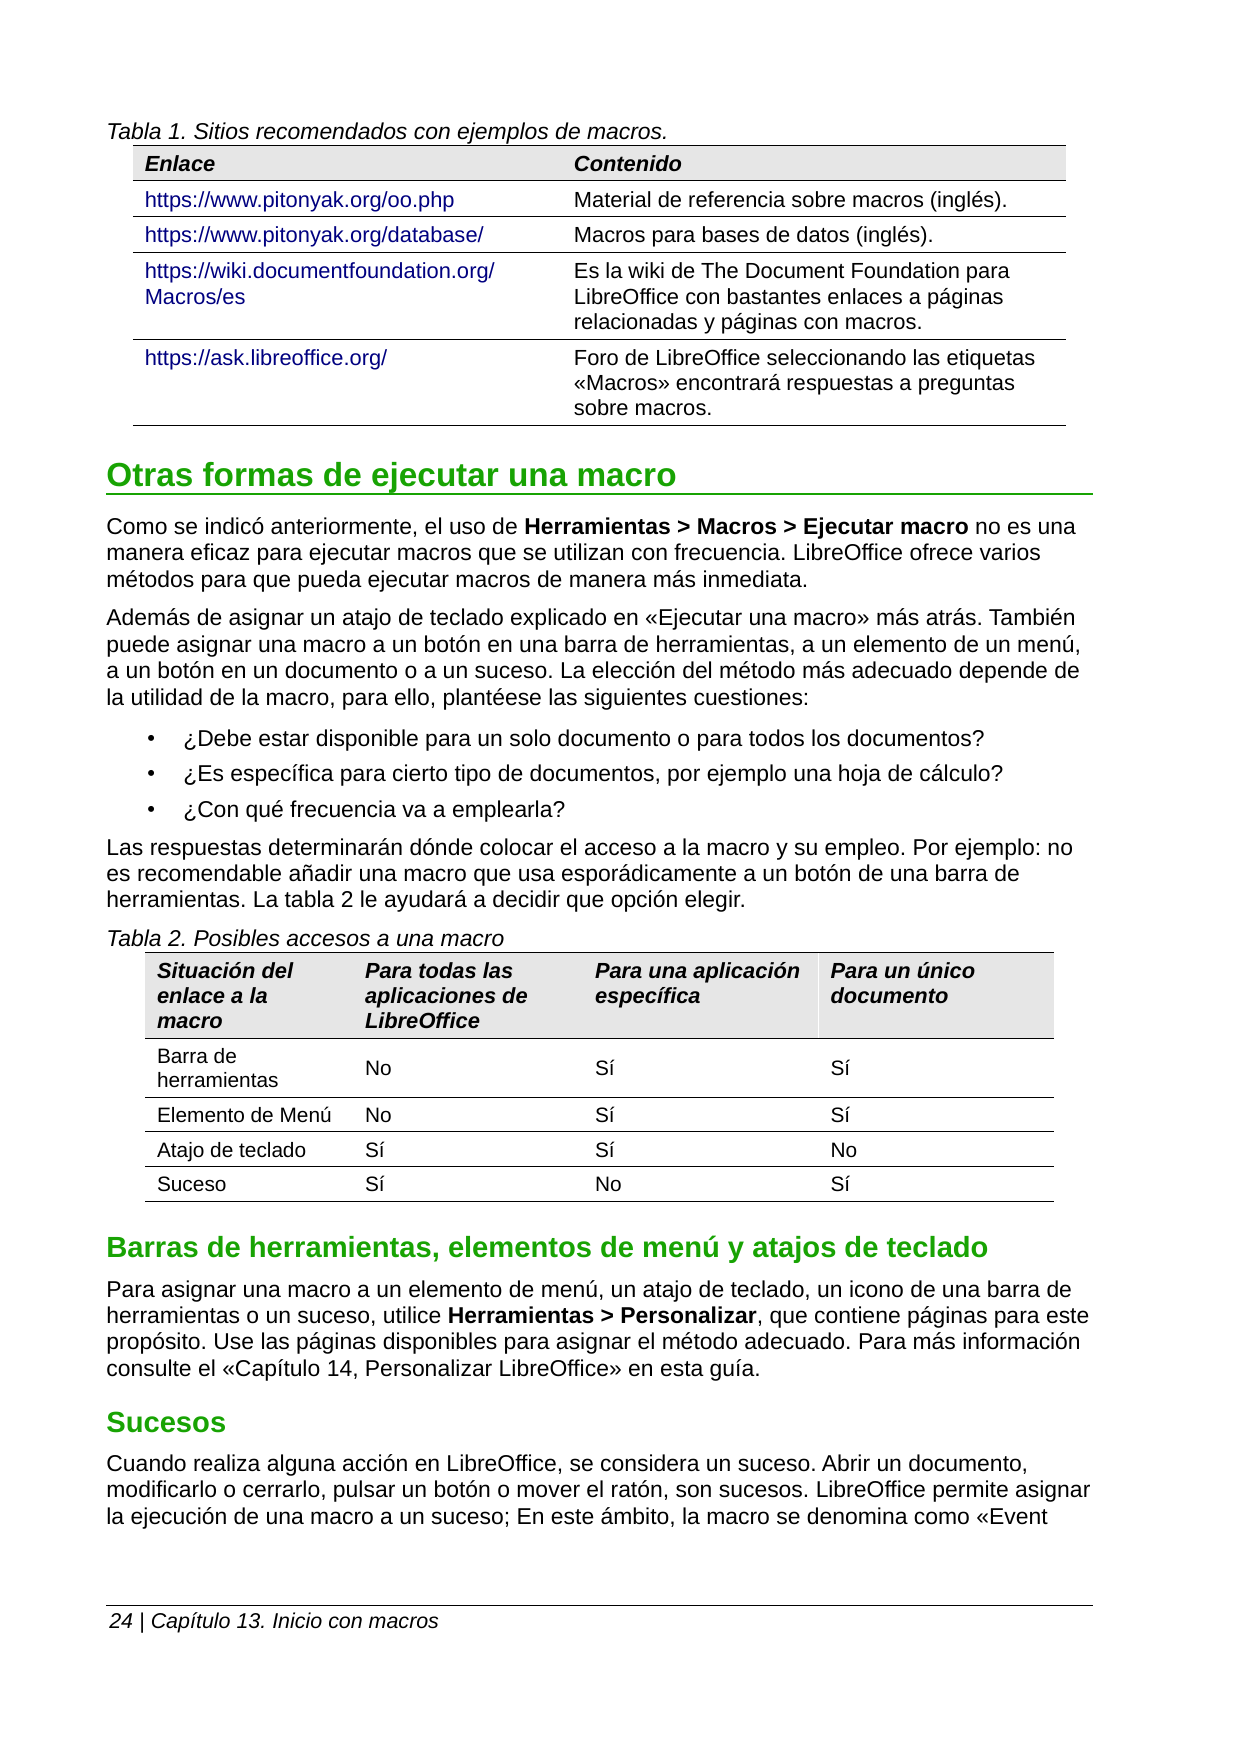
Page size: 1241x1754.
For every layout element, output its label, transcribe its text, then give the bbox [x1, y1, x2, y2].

table_cell Material de referencia sobre macros (inglés). [562, 181, 1066, 216]
subtitle Sucesos [106, 1405, 1093, 1438]
table_cell Elemento de Menú [145, 1098, 353, 1131]
table_cell Sí [353, 1167, 583, 1201]
table_cell No [353, 1098, 583, 1131]
text Cuando realiza alguna acción en LibreOffice, se considera un suceso. Abrir un documento, modificarlo o cerrarlo, pulsar un botón o mover el ratón, son sucesos. LibreOffice permite asignar la ejecución de una macro a un suceso; En este ámbito, la macro se denomina como «Event [106, 1450, 1093, 1529]
table_cell Sí [819, 1167, 1054, 1201]
table_cell https://www.pitonyak.org/oo.php [133, 181, 562, 216]
table_cell https://ask.libreoffice.org/ [133, 340, 562, 425]
text Las respuestas determinarán dónde colocar el acceso a la macro y su empleo. Por ejemplo: no es recomendable añadir una macro que usa esporádicamente a un botón de una barra de herramientas. La tabla 2 le ayudará a decidir que opción elegir. [106, 834, 1093, 913]
table_cell No [583, 1167, 818, 1201]
table_cell Es la wiki de The Document Foundation para LibreOffice con bastantes enlaces a páginas relacionadas y páginas con macros. [562, 253, 1066, 339]
text Como se indicó anteriormente, el uso de Herramientas > Macros > Ejecutar macro no es una manera eficaz para ejecutar macros que se utilizan con frecuencia. LibreOffice ofrece varios métodos para que pueda ejecutar macros de manera más inmediata. [106, 513, 1093, 592]
text Tabla 2. Posibles accesos a una macro [106, 925, 1093, 952]
table_header Contenido [562, 146, 1066, 180]
table_cell Atajo de teclado [145, 1132, 353, 1166]
subtitle Otras formas de ejecutar una macro [106, 454, 1093, 493]
table_header Para un único documento [819, 953, 1054, 1038]
table_cell Foro de LibreOffice seleccionando las etiquetas «Macros» encontrará respuestas a preguntas sobre macros. [562, 340, 1066, 425]
table_cell Macros para bases de datos (inglés). [562, 217, 1066, 252]
table_cell No [819, 1132, 1054, 1166]
table_header Enlace [133, 146, 562, 180]
list ¿Con qué frecuencia va a emplearla? [144, 793, 1093, 825]
table_cell https://www.pitonyak.org/database/ [133, 217, 562, 252]
table_cell Sí [819, 1098, 1054, 1131]
text Tabla 1. Sitios recomendados con ejemplos de macros. [106, 118, 1093, 144]
table_header Para todas las aplicaciones de LibreOffice [353, 953, 583, 1038]
table_header Para una aplicación específica [583, 953, 818, 1038]
table_cell Sí [819, 1039, 1054, 1097]
table_cell https://wiki.documentfoundation.org/Macros/es [133, 253, 562, 339]
table_cell Sí [583, 1132, 818, 1166]
text Además de asignar un atajo de teclado explicado en «Ejecutar una macro» más atrás. También puede asignar una macro a un botón en una barra de herramientas, a un elemento de un menú, a un botón en un documento o a un suceso. La elección del método más adecuado depende de la utilidad de la macro, para ello, plantéese las siguientes cuestiones: [106, 604, 1093, 710]
table_cell Suceso [145, 1167, 353, 1201]
table_cell Sí [583, 1098, 818, 1131]
subtitle Barras de herramientas, elementos de menú y atajos de teclado [106, 1230, 1093, 1264]
table_cell Sí [353, 1132, 583, 1166]
list ¿Debe estar disponible para un solo documento o para todos los documentos? [144, 722, 1093, 752]
table_header Situación del enlace a la macro [145, 953, 353, 1038]
table_cell No [353, 1039, 583, 1097]
text Para asignar una macro a un elemento de menú, un atajo de teclado, un icono de una barra de herramientas o un suceso, utilice Herramientas > Personalizar, que contiene páginas para este propósito. Use las páginas disponibles para asignar el método adecuado. Para más información consulte el «Capítulo 14, Personalizar LibreOffice» en esta guía. [106, 1276, 1093, 1381]
table_cell Barra de herramientas [145, 1039, 353, 1097]
list ¿Es específica para cierto tipo de documentos, por ejemplo una hoja de cálculo? [144, 757, 1093, 787]
table_cell Sí [583, 1039, 818, 1097]
